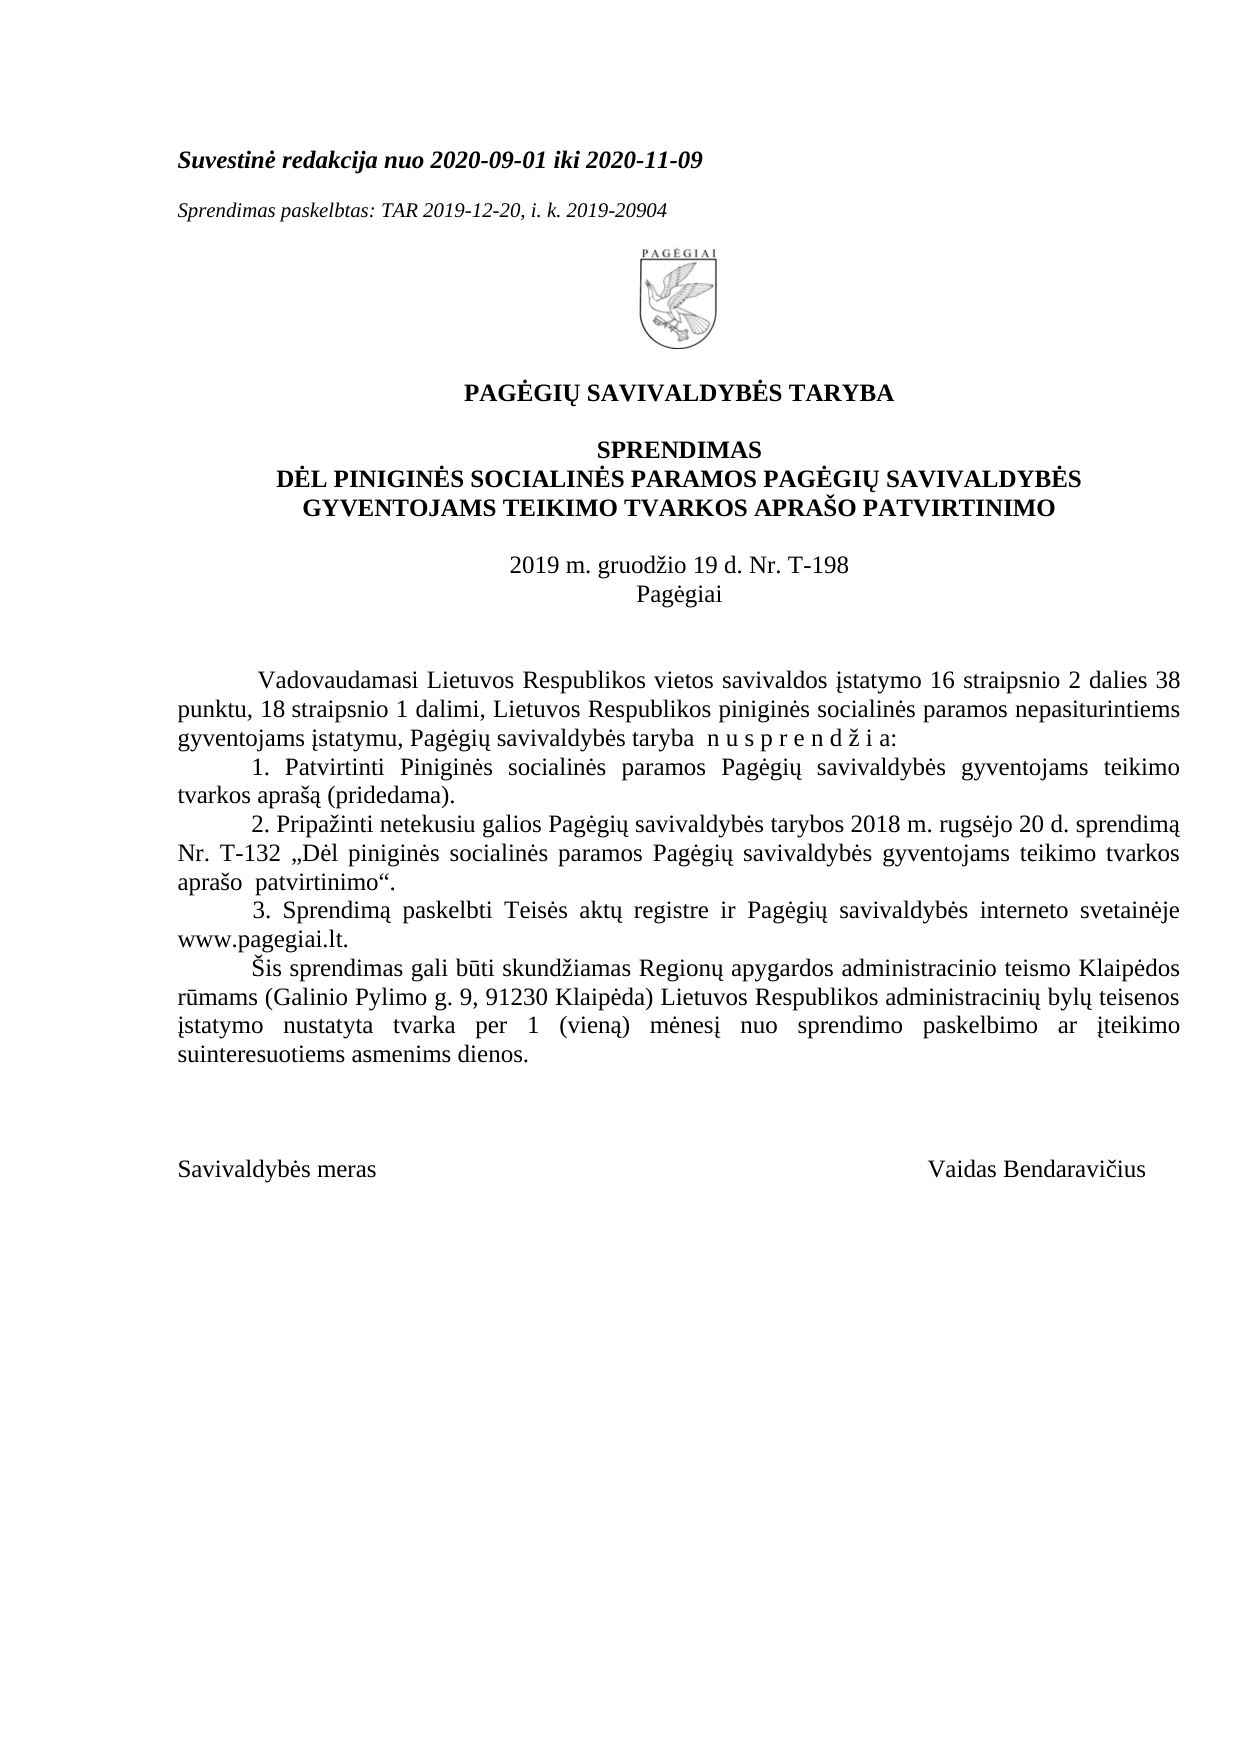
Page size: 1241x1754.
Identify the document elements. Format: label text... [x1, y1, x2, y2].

text DĖL PINIGINĖS SOCIALINĖS PARAMOS PAGĖGIŲ SAVIVALDYBĖS GYVENTOJAMS TEIKIMO TVARKOS APRAŠO PATVIRTINIMO [177, 464, 1181, 522]
text Suvestinė redakcija nuo 2020-09-01 iki 2020-11-09 [177, 145, 1181, 174]
text 2019 m. gruodžio 19 d. Nr. T-198 [177, 550, 1181, 579]
text Vadovaudamasi Lietuvos Respublikos vietos savivaldos įstatymo 16 straipsnio 2 dalies 38 punktu, 18 straipsnio 1 dalimi, Lietuvos Respublikos piniginės socialinės paramos nepasiturintiems gyventojams įstatymu, Pagėgių savivaldybės taryba nusprendžia: [177, 665, 1181, 752]
text Šis sprendimas gali būti skundžiamas Regionų apygardos administracinio teismo Klaipėdos rūmams (Galinio Pylimo g. 9, 91230 Klaipėda) Lietuvos Respublikos administracinių bylų teisenos įstatymo nustatyta tvarka per 1 (vieną) mėnesį nuo sprendimo paskelbimo ar įteikimo suinteresuotiems asmenims dienos. [177, 953, 1181, 1068]
text Pagėgių savivaldybės taryba [177, 378, 1181, 407]
text Sprendimas paskelbtas: TAR 2019-12-20, i. k. 2019-20904 [177, 198, 1181, 222]
text sprendimas [177, 435, 1181, 464]
text 2. Pripažinti netekusiu galios Pagėgių savivaldybės tarybos 2018 m. rugsėjo 20 d. sprendimą Nr. T-132 „Dėl piniginės socialinės paramos Pagėgių savivaldybės gyventojams teikimo tvarkos aprašo patvirtinimo“. [177, 809, 1181, 895]
text Savivaldybės meras Vaidas Bendaravičius [177, 1154, 1181, 1183]
text 1. Patvirtinti Piniginės socialinės paramos Pagėgių savivaldybės gyventojams teikimo tvarkos aprašą (pridedama). [177, 752, 1181, 809]
text 3. Sprendimą paskelbti Teisės aktų registre ir Pagėgių savivaldybės interneto svetainėje www.pagegiai.lt. [177, 895, 1181, 953]
text Pagėgiai [177, 579, 1181, 608]
